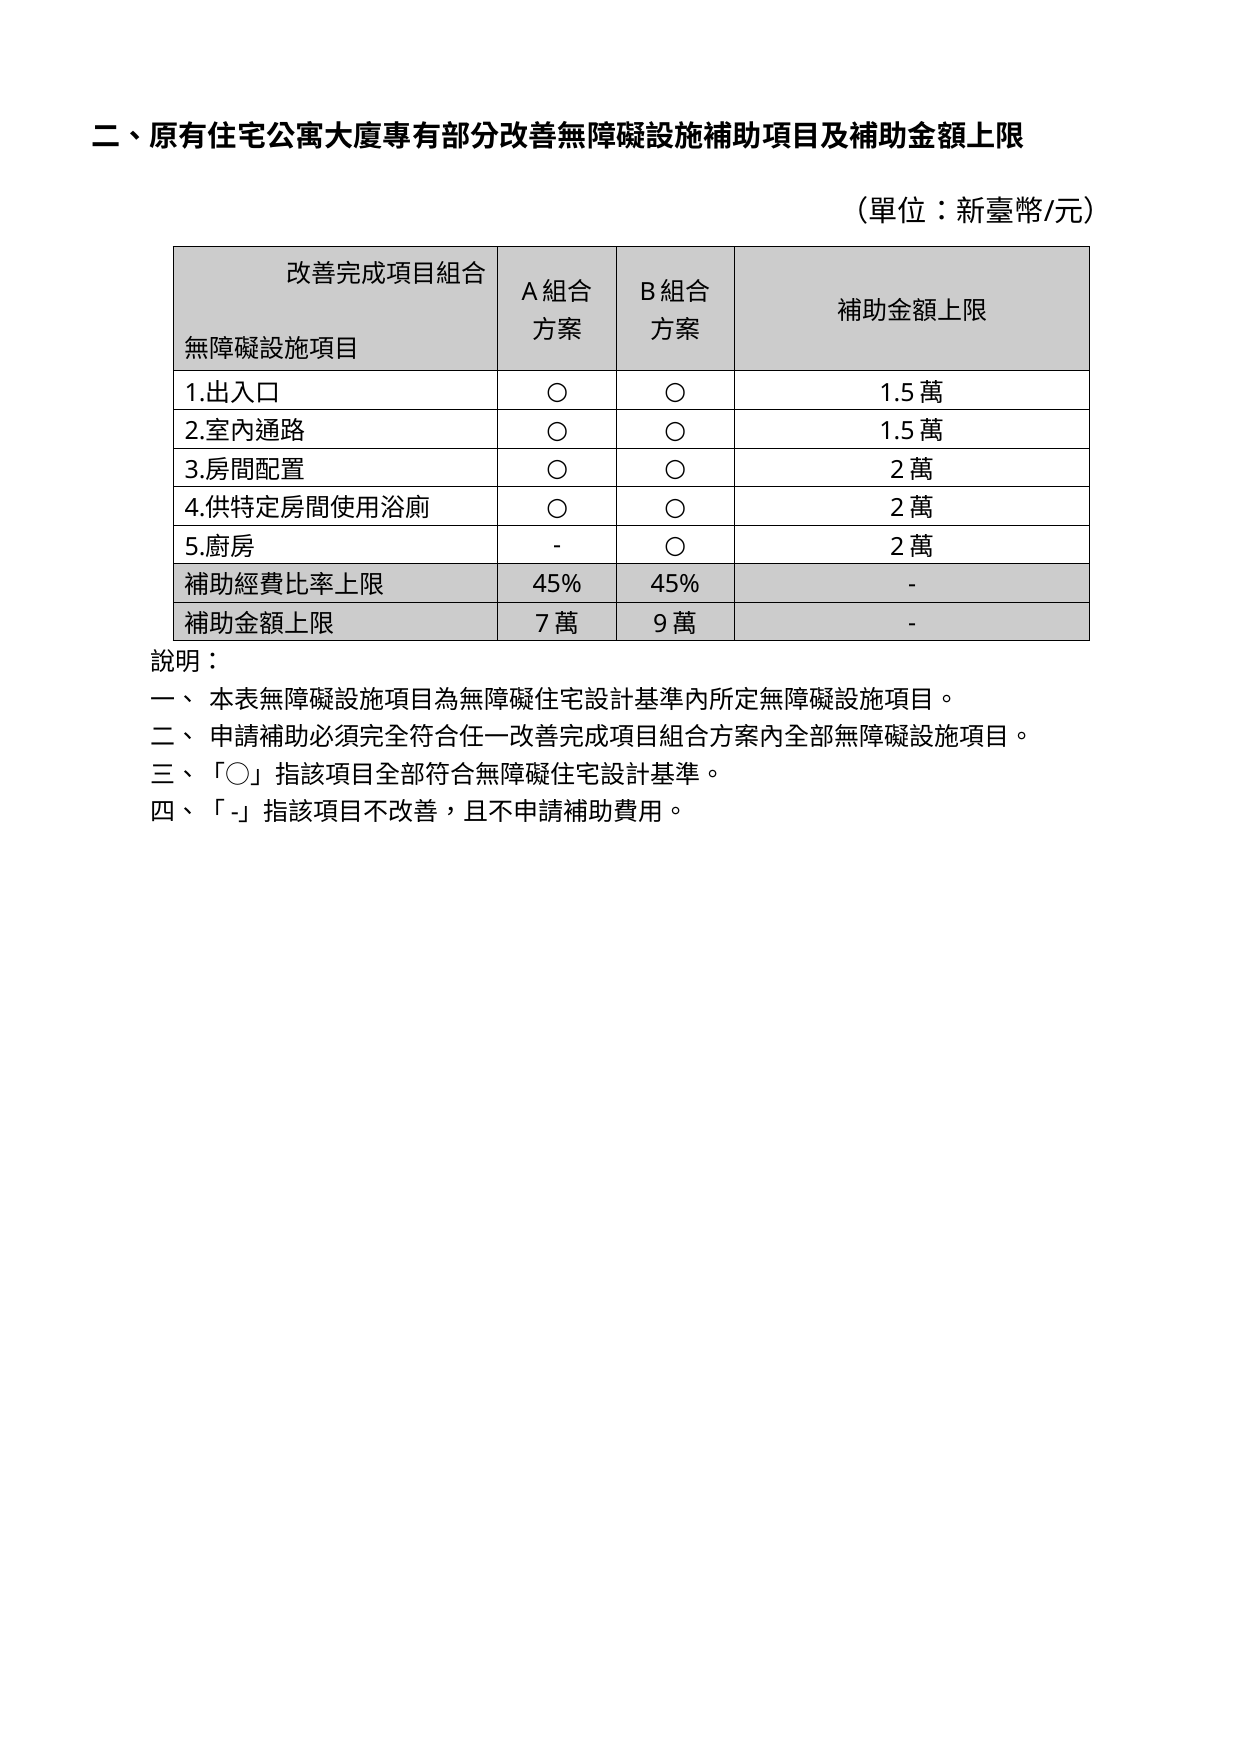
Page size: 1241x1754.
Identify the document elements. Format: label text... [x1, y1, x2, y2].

table_cell 45% [498, 564, 616, 602]
table_cell 5.廚房 [174, 526, 497, 563]
table_cell 4.供特定房間使用浴廁 [174, 487, 497, 524]
table_cell ○ [617, 526, 734, 563]
table_cell 3.房間配置 [174, 449, 497, 486]
table_cell 9萬 [617, 603, 734, 640]
table_header A組合方案 [498, 247, 616, 370]
text 二、原有住宅公寓大廈專有部分改善無障礙設施補助項目及補助金額上限 [91, 96, 1112, 171]
table_cell ○ [617, 371, 734, 409]
table_cell ○ [498, 449, 616, 486]
table_header B組合方案 [617, 247, 734, 370]
table_cell 2.室內通路 [174, 410, 497, 447]
table_cell ○ [498, 371, 616, 409]
table_cell ○ [617, 449, 734, 486]
table_cell 補助金額上限 [174, 603, 497, 640]
table_cell 45% [617, 564, 734, 602]
text 三、「○」指該項目全部符合無障礙住宅設計基準。 [150, 754, 1133, 791]
table_cell 2萬 [735, 487, 1089, 524]
table_cell - [735, 603, 1089, 640]
table_cell 補助經費比率上限 [174, 564, 497, 602]
table_cell ○ [617, 487, 734, 524]
table_cell ○ [498, 487, 616, 524]
list 申請補助必須完全符合任一改善完成項目組合方案內全部無障礙設施項目。 [150, 716, 1133, 754]
table_cell - [498, 526, 616, 563]
table_cell - [735, 564, 1089, 602]
table_cell 2萬 [735, 526, 1089, 563]
table_cell 2萬 [735, 449, 1089, 486]
list 本表無障礙設施項目為無障礙住宅設計基準內所定無障礙設施項目。 [150, 679, 1133, 716]
table_header 改善完成項目組合 無障礙設施項目 [174, 247, 497, 370]
table_cell ○ [498, 410, 616, 447]
table_cell 1.5萬 [735, 410, 1089, 447]
text 四、「 -」指該項目不改善，且不申請補助費用。 [150, 791, 1133, 829]
table_cell ○ [617, 410, 734, 447]
table_cell 1.出入口 [174, 371, 497, 409]
table_cell 7萬 [498, 603, 616, 640]
text （單位：新臺幣/元） [91, 171, 1112, 246]
text 說明： [150, 641, 1133, 679]
table_header 補助金額上限 [735, 247, 1089, 370]
table_cell 1.5萬 [735, 371, 1089, 409]
